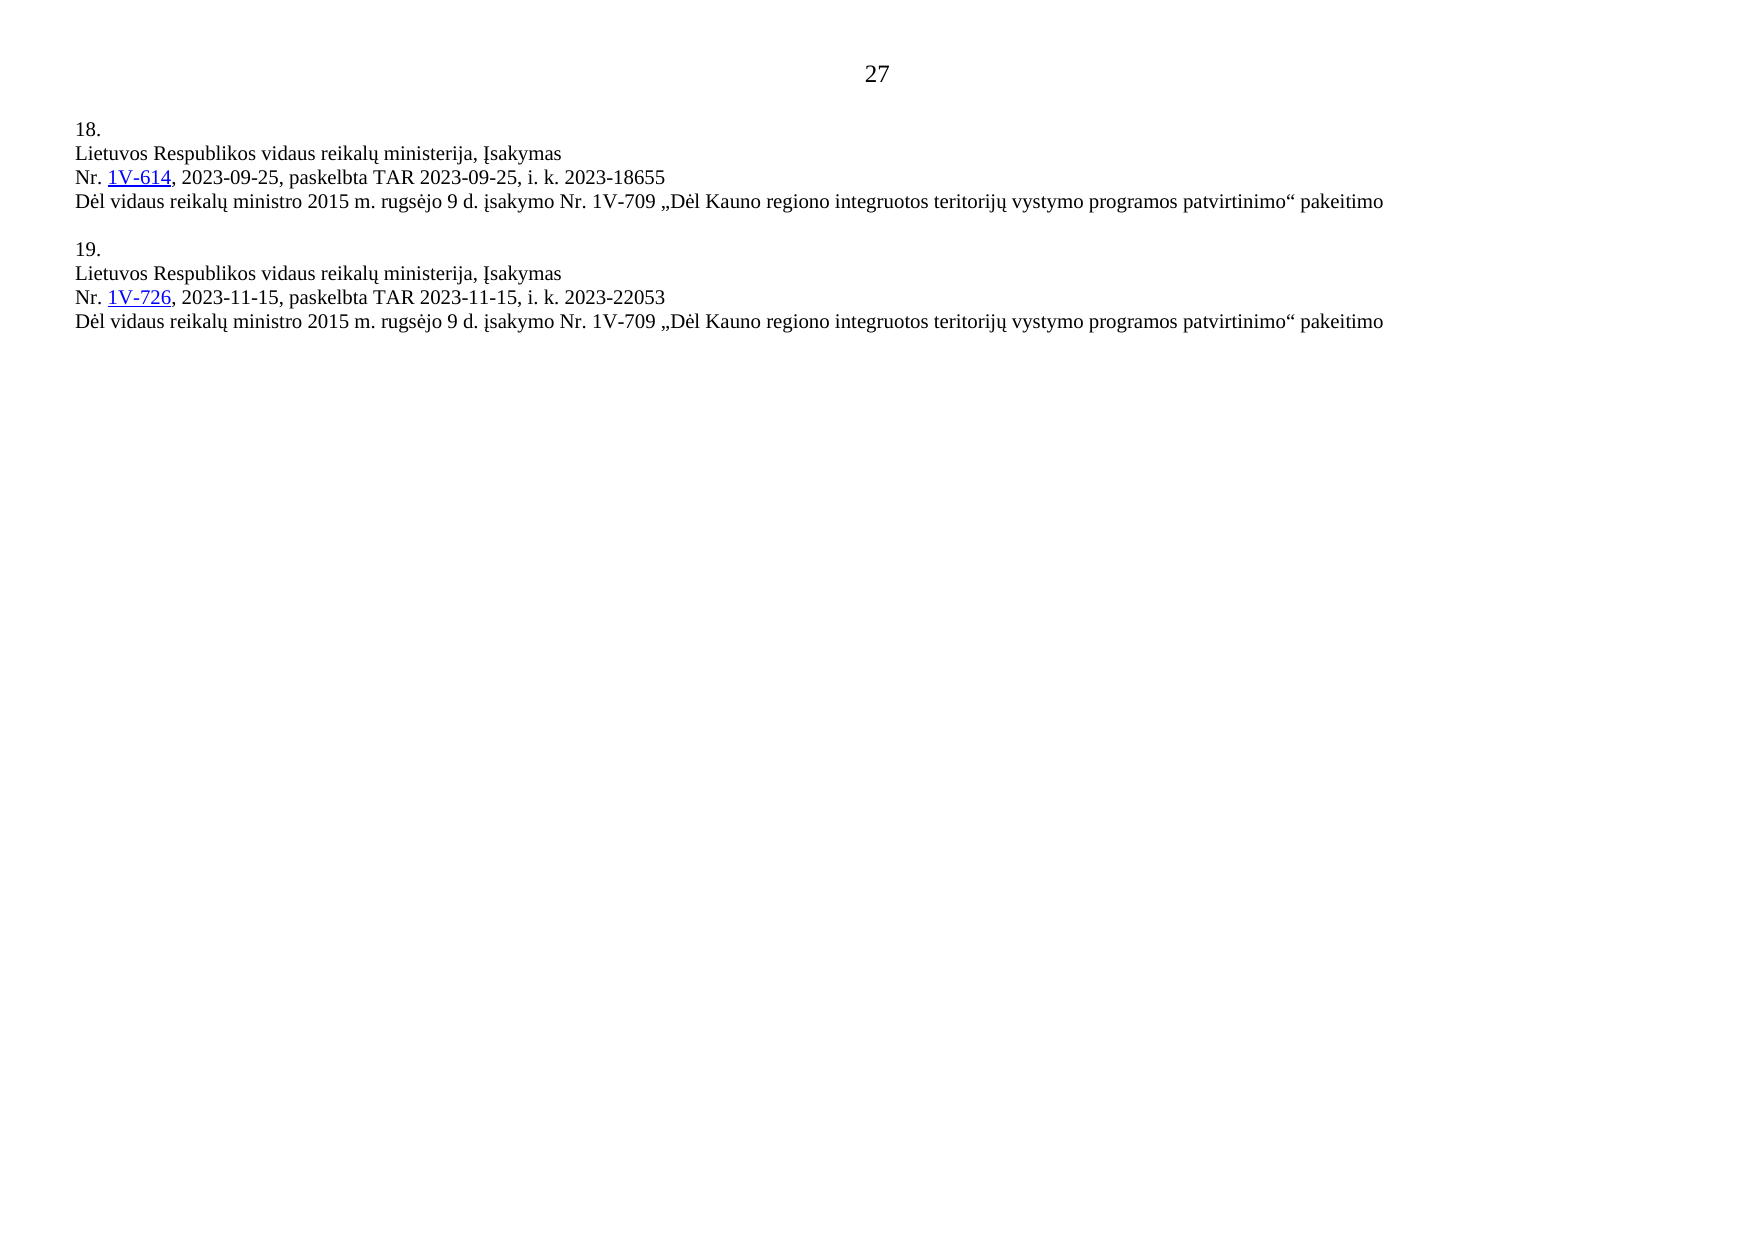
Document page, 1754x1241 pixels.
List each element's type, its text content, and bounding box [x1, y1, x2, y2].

text 18. [75, 117, 1679, 141]
text Nr. 1V-726, 2023-11-15, paskelbta TAR 2023-11-15, i. k. 2023-22053 [75, 285, 1679, 309]
text Dėl vidaus reikalų ministro 2015 m. rugsėjo 9 d. įsakymo Nr. 1V-709 „Dėl Kauno regiono integruotos teritorijų vystymo programos patvirtinimo“ pakeitimo [75, 309, 1679, 333]
text Lietuvos Respublikos vidaus reikalų ministerija, Įsakymas [75, 141, 1679, 165]
text 19. [75, 237, 1679, 261]
text Dėl vidaus reikalų ministro 2015 m. rugsėjo 9 d. įsakymo Nr. 1V-709 „Dėl Kauno regiono integruotos teritorijų vystymo programos patvirtinimo“ pakeitimo [75, 189, 1679, 213]
text Nr. 1V-614, 2023-09-25, paskelbta TAR 2023-09-25, i. k. 2023-18655 [75, 165, 1679, 189]
text Lietuvos Respublikos vidaus reikalų ministerija, Įsakymas [75, 261, 1679, 285]
